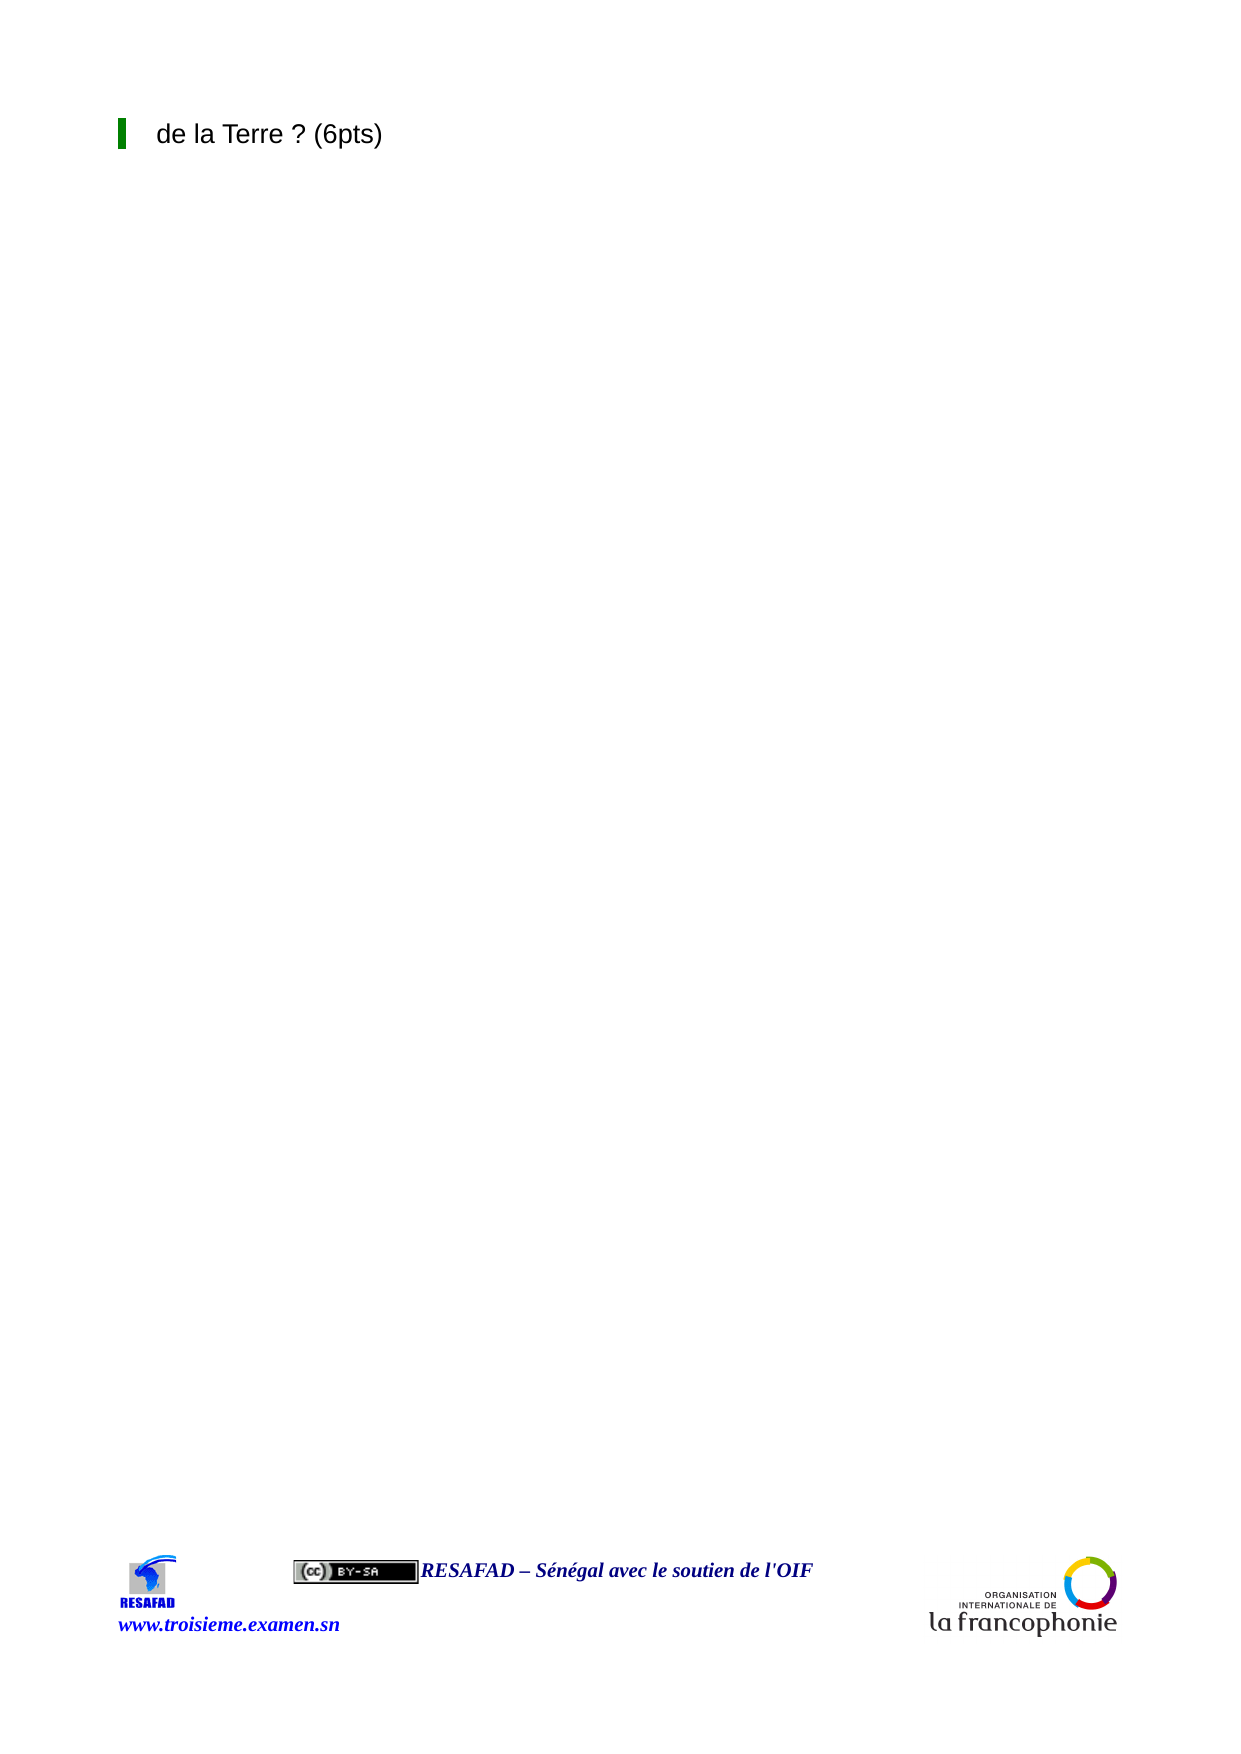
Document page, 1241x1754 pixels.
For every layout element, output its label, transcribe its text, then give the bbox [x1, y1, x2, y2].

text de la Terre ? (6pts) [126, 118, 1122, 149]
picture [293, 1560, 419, 1584]
picture [922, 1555, 1124, 1644]
picture [120, 1555, 177, 1608]
